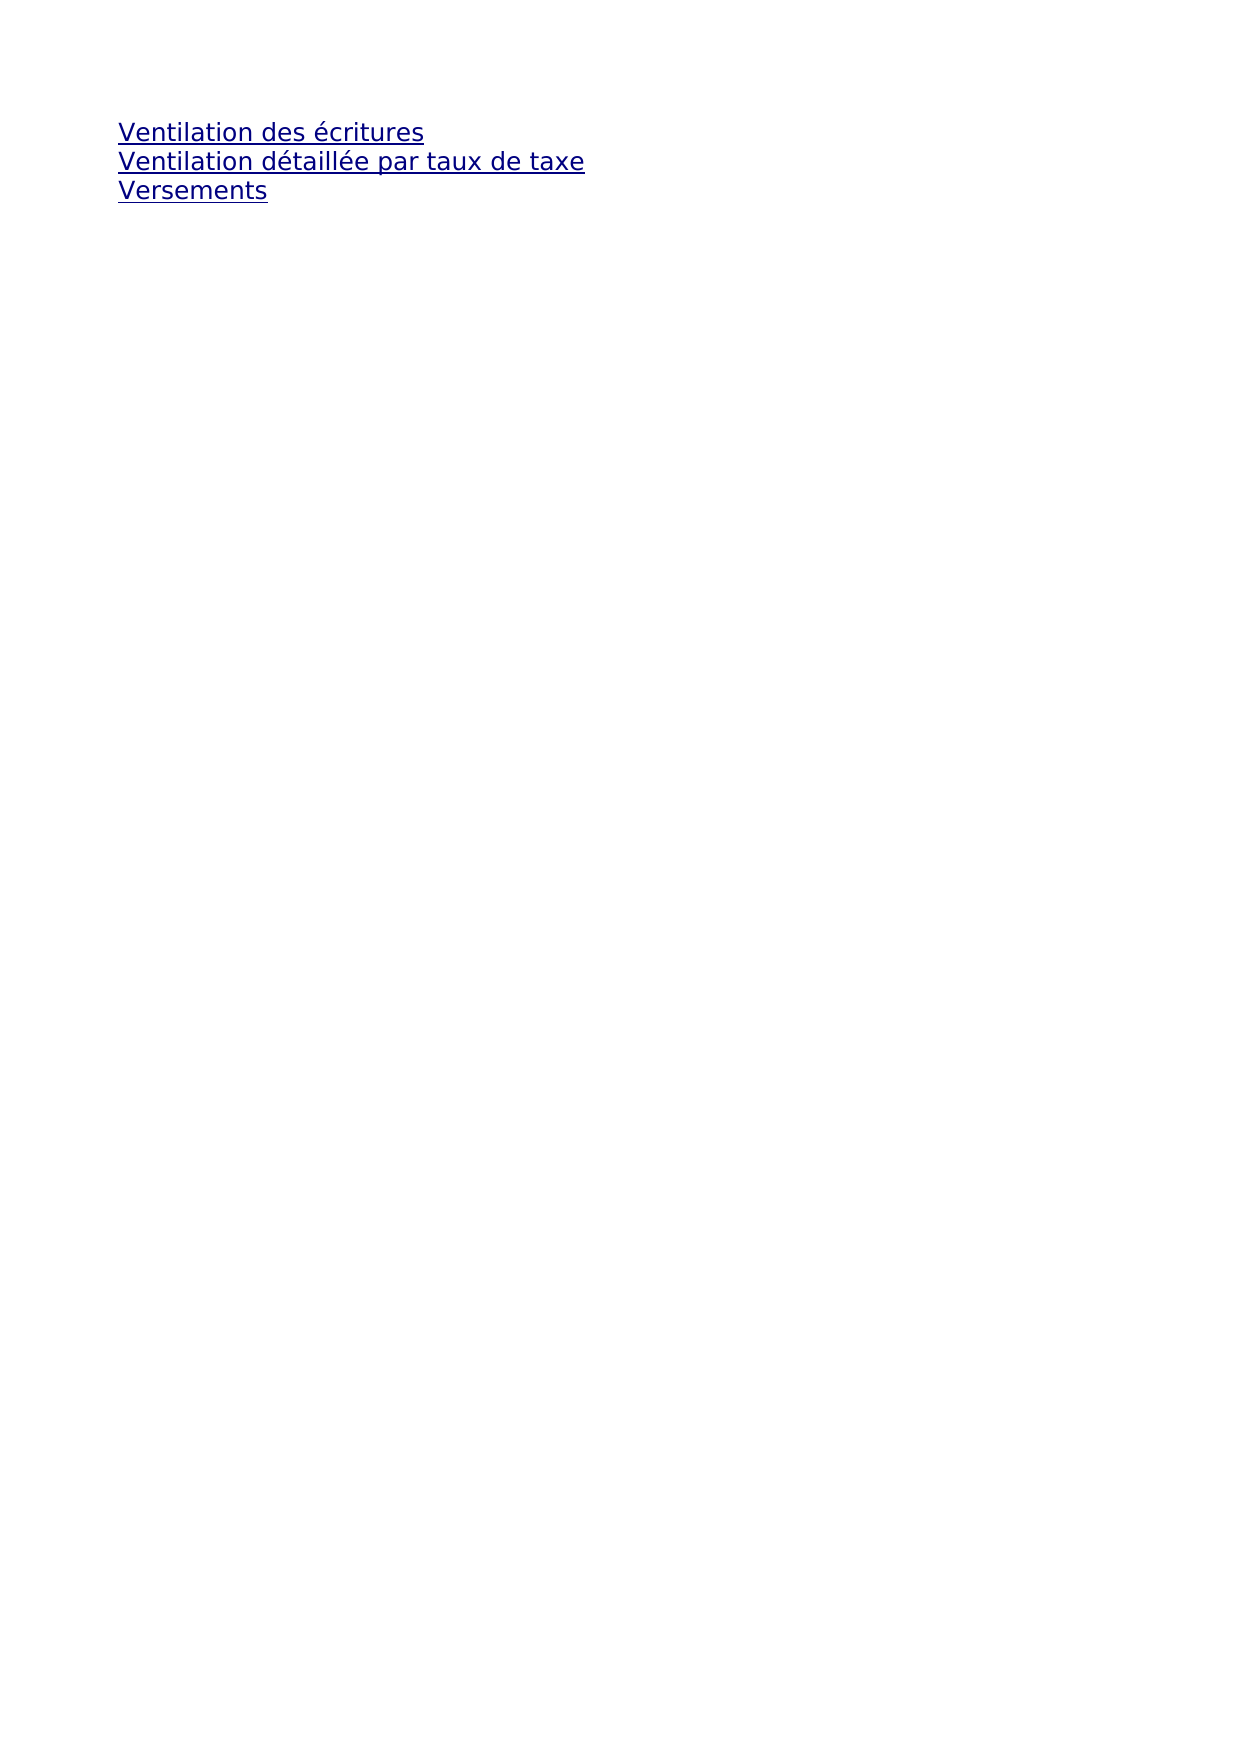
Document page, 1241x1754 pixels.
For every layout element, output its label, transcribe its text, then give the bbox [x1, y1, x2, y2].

text Ventilation des écritures Ventilation détaillée par taux de taxe Versements [118, 118, 1122, 235]
